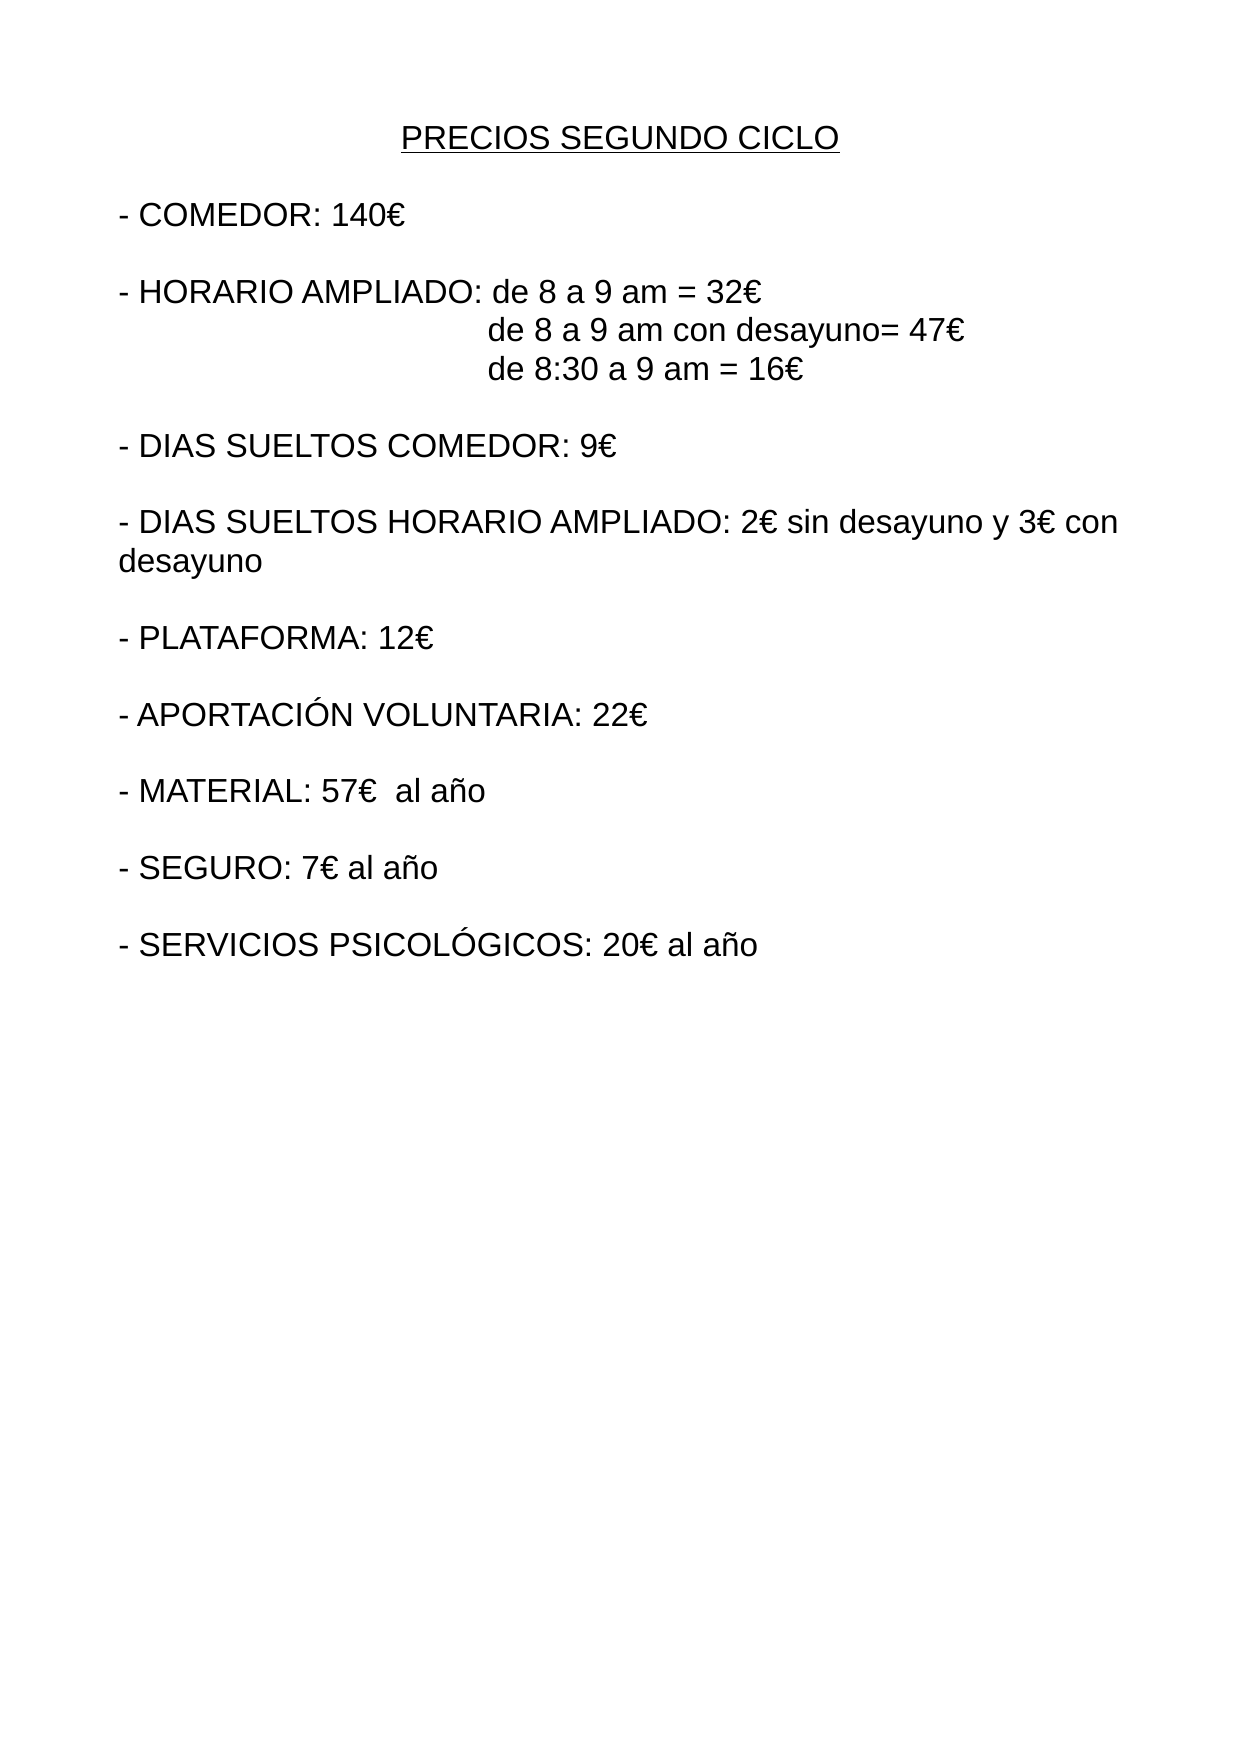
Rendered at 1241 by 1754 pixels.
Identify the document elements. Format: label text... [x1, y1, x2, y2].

text PRECIOS SEGUNDO CICLO [118, 118, 1122, 157]
text - DIAS SUELTOS COMEDOR: 9€ [118, 426, 1122, 464]
text - PLATAFORMA: 12€ [118, 618, 1122, 656]
text - SERVICIOS PSICOLÓGICOS: 20€ al año [118, 925, 1122, 964]
text - SEGURO: 7€ al año [118, 848, 1122, 887]
text - APORTACIÓN VOLUNTARIA: 22€ [118, 695, 1122, 733]
text de 8 a 9 am con desayuno= 47€ [118, 310, 1122, 349]
text - HORARIO AMPLIADO: de 8 a 9 am = 32€ [118, 272, 1122, 310]
text de 8:30 a 9 am = 16€ [118, 349, 1122, 387]
text - DIAS SUELTOS HORARIO AMPLIADO: 2€ sin desayuno y 3€ con desayuno [118, 502, 1122, 579]
text - COMEDOR: 140€ [118, 195, 1122, 233]
text - MATERIAL: 57€ al año [118, 772, 1122, 810]
